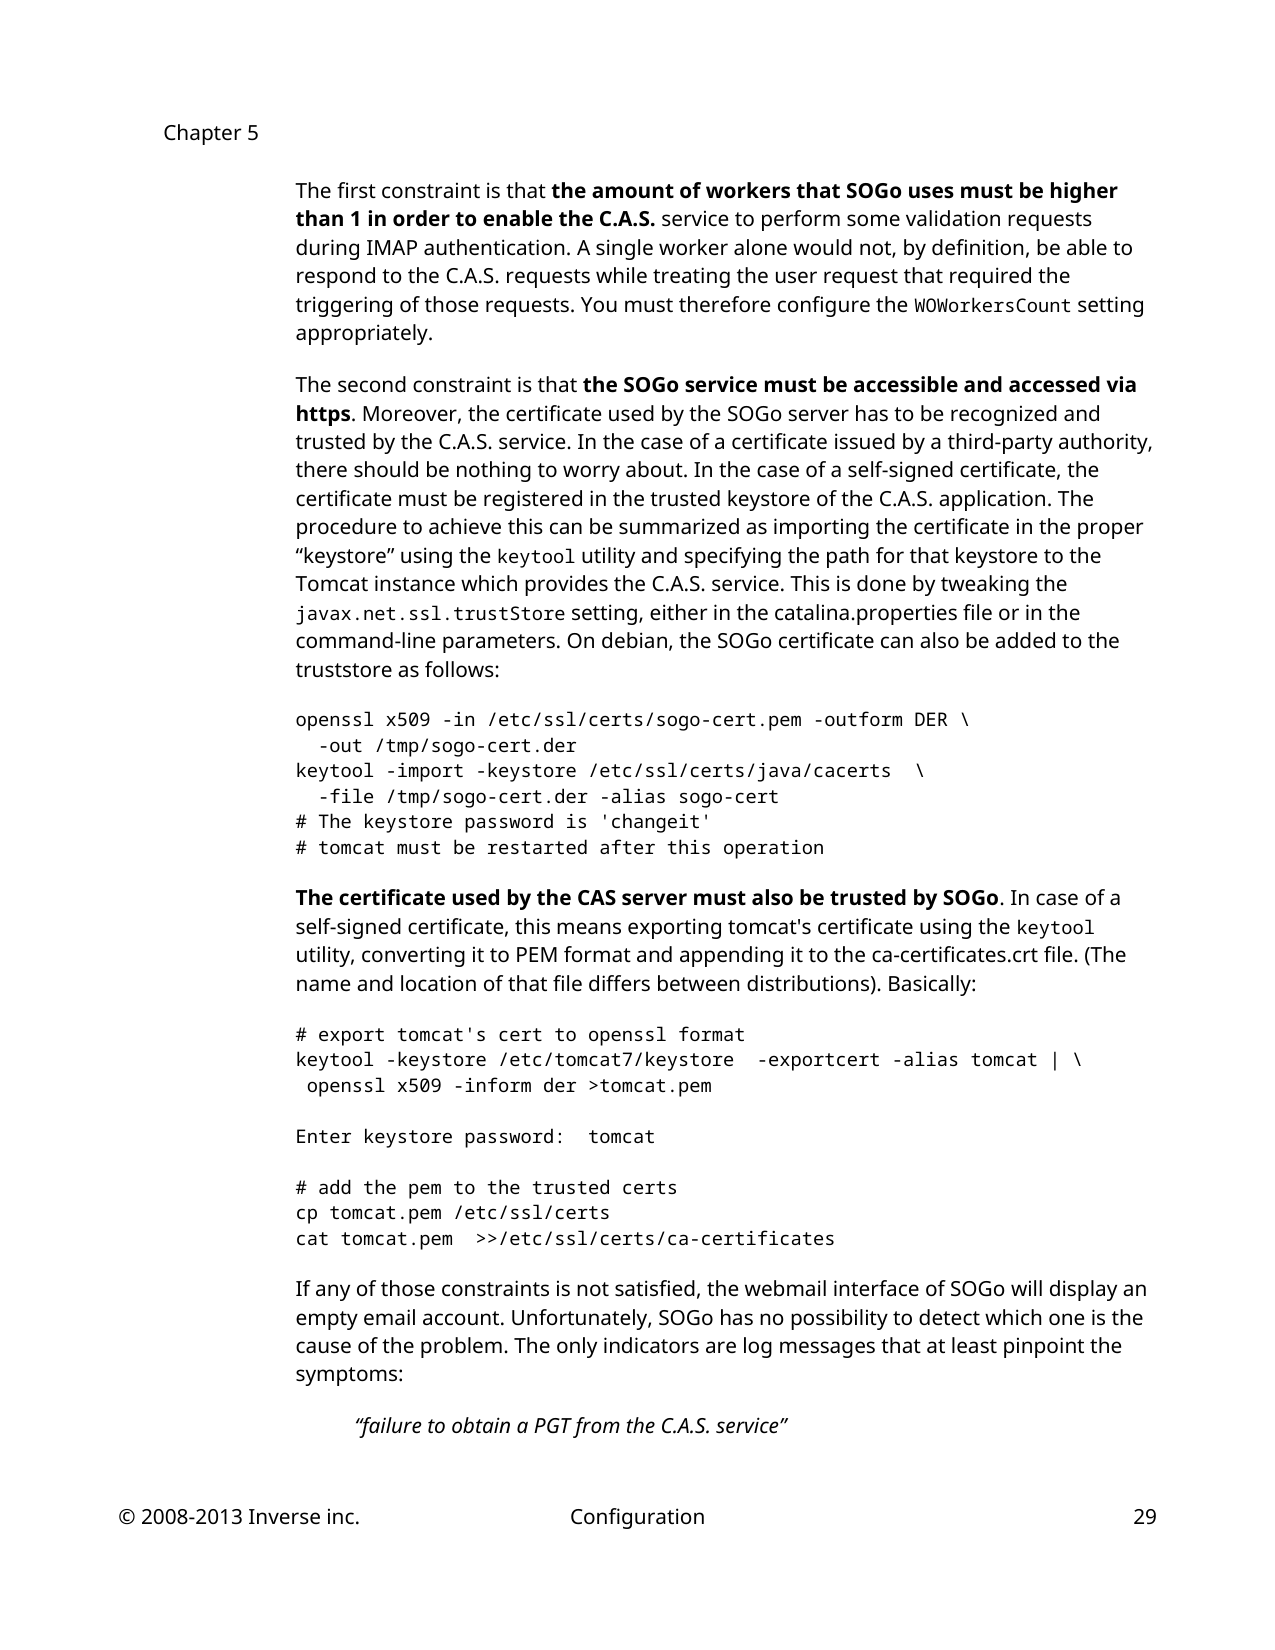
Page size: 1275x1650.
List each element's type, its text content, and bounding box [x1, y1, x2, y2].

text “failure to obtain a PGT from the C.A.S. service” [354, 1412, 1098, 1440]
text The second constraint is that the SOGo service must be accessible and accessed via https. Moreover, the certificate used by the SOGo server has to be recognized and trusted by the C.A.S. service. In the case of a certificate issued by a third-party authority, there should be nothing to worry about. In the case of a self-signed certificate, the certificate must be registered in the trusted keystore of the C.A.S. application. The procedure to achieve this can be summarized as importing the certificate in the proper “keystore” using the keytool utility and specifying the path for that keystore to the Tomcat instance which provides the C.A.S. service. This is done by tweaking the javax.net.ssl.trustStore setting, either in the catalina.properties file or in the command-line parameters. On debian, the SOGo certificate can also be added to the truststore as follows: [295, 370, 1157, 683]
text # export tomcat's cert to openssl format keytool -keystore /etc/tomcat7/keystore -exportcert -alias tomcat | \ openssl x509 -inform der >tomcat.pem Enter keystore password: tomcat # add the pem to the trusted certs cp tomcat.pem /etc/ssl/certs cat tomcat.pem >>/etc/ssl/certs/ca-certificates [295, 1021, 1157, 1251]
text openssl x509 -in /etc/ssl/certs/sogo-cert.pem -outform DER \ -out /tmp/sogo-cert.der keytool -import -keystore /etc/ssl/certs/java/cacerts \ -file /tmp/sogo-cert.der -alias sogo-cert # The keystore password is 'changeit' # tomcat must be restarted after this operation [295, 707, 1157, 860]
text If any of those constraints is not satisfied, the webmail interface of SOGo will display an empty email account. Unfortunately, SOGo has no possibility to detect which one is the cause of the problem. The only indicators are log messages that at least pinpoint the symptoms: [295, 1274, 1157, 1388]
text The first constraint is that the amount of workers that SOGo uses must be higher than 1 in order to enable the C.A.S. service to perform some validation requests during IMAP authentication. A single worker alone would not, by definition, be able to respond to the C.A.S. requests while treating the user request that required the triggering of those requests. You must therefore configure the WOWorkersCount setting appropriately. [295, 176, 1157, 347]
text The certificate used by the CAS server must also be trusted by SOGo. In case of a self-signed certificate, this means exporting tomcat's certificate using the keytool utility, converting it to PEM format and appending it to the ca-certificates.crt file. (The name and location of that file differs between distributions). Basically: [295, 883, 1157, 997]
